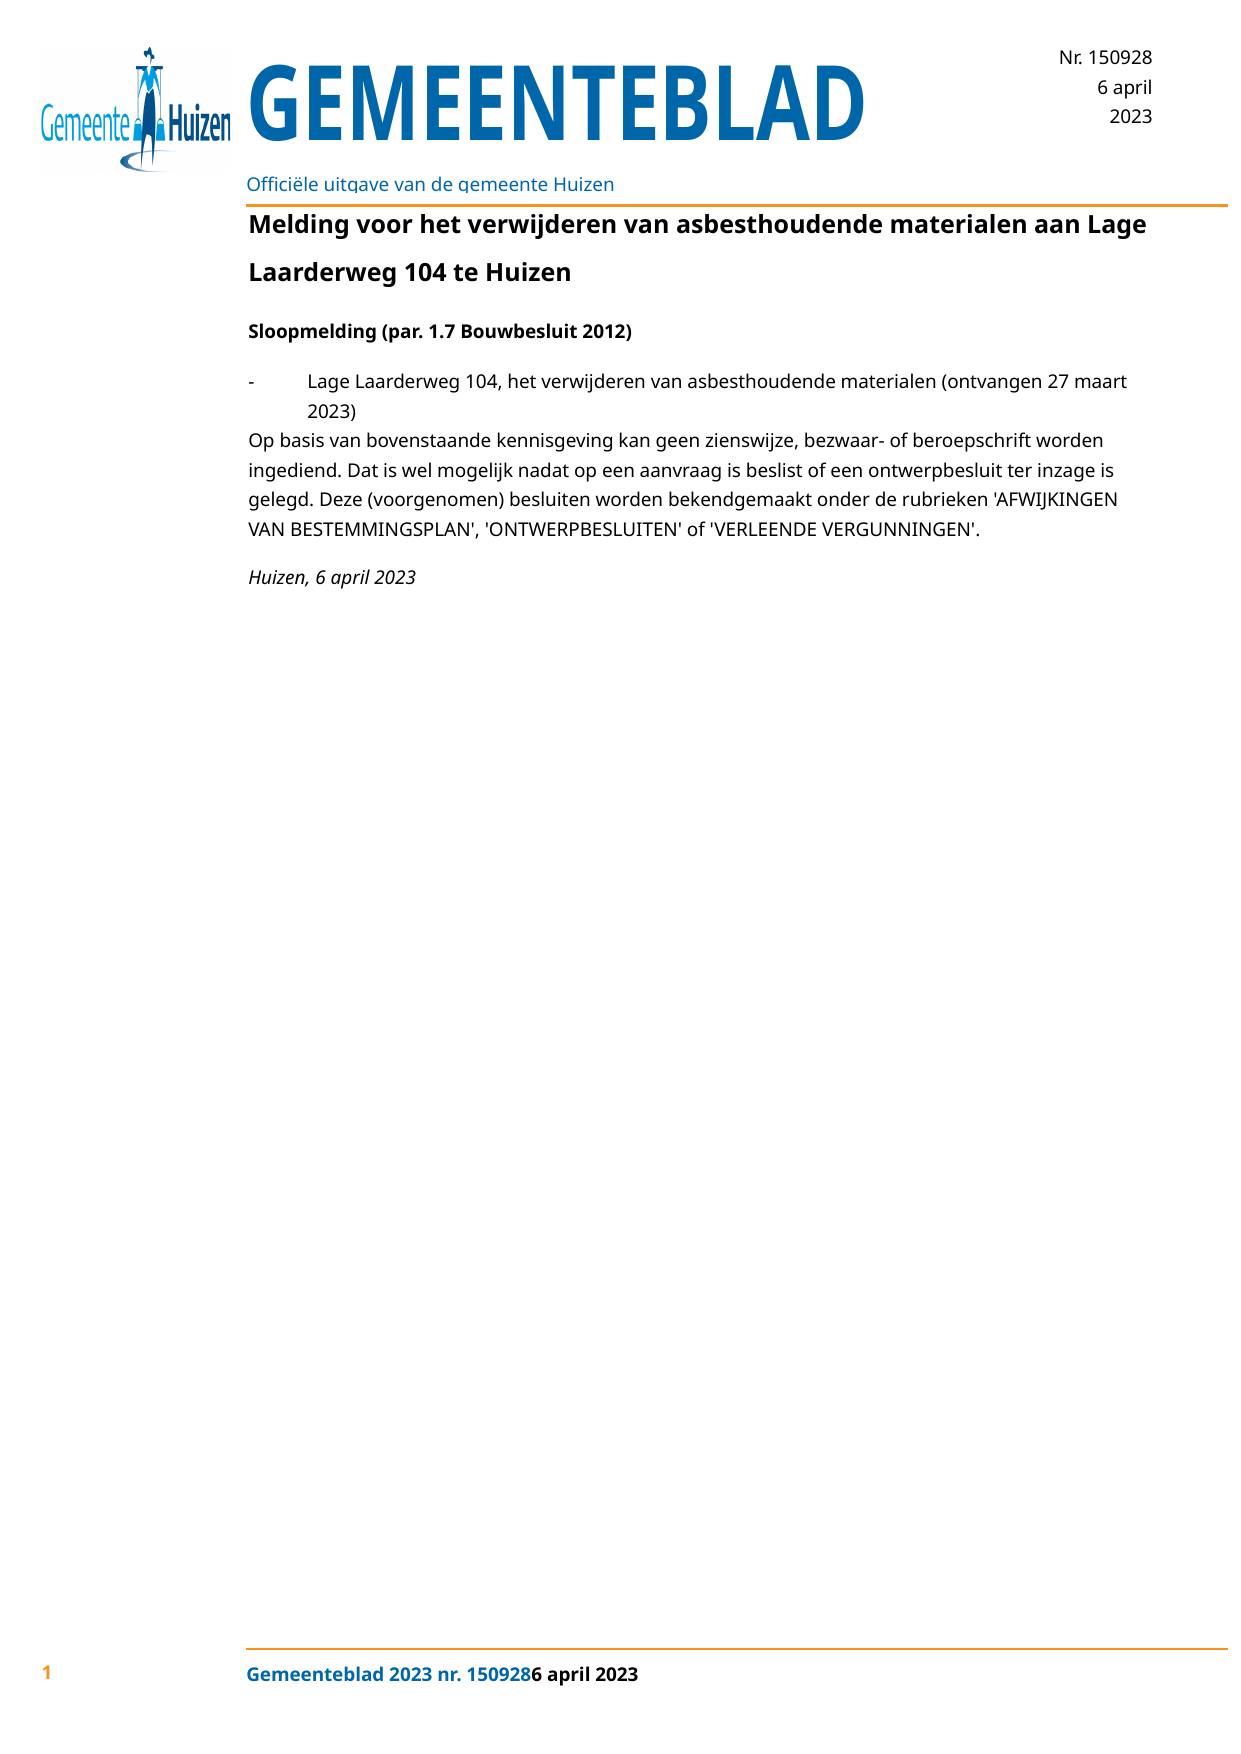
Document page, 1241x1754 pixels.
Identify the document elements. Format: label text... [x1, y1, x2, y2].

picture [41, 47, 231, 172]
text Op basis van bovenstaande kennisgeving kan geen zienswijze, bezwaar- of beroepschrift worden ingediend. Dat is wel mogelijk nadat op een aanvraag is beslist of een ontwerpbesluit ter inzage is gelegd. Deze (voorgenomen) besluiten worden bekendgemaakt onder de rubrieken 'AFWIJKINGEN VAN BESTEMMINGSPLAN', 'ONTWERPBESLUITEN' of 'VERLEENDE VERGUNNINGEN'. [248, 427, 1152, 542]
text Sloopmelding (par. 1.7 Bouwbesluit 2012) [248, 318, 1152, 344]
text Melding voor het verwijderen van asbesthoudende materialen aan Lage Laarderweg 104 te Huizen [248, 207, 1152, 288]
list Lage Laarderweg 104, het verwijderen van asbesthoudende materialen (ontvangen 27 maart 2023) [248, 368, 1152, 424]
text Huizen, 6 april 2023 [248, 564, 1152, 590]
